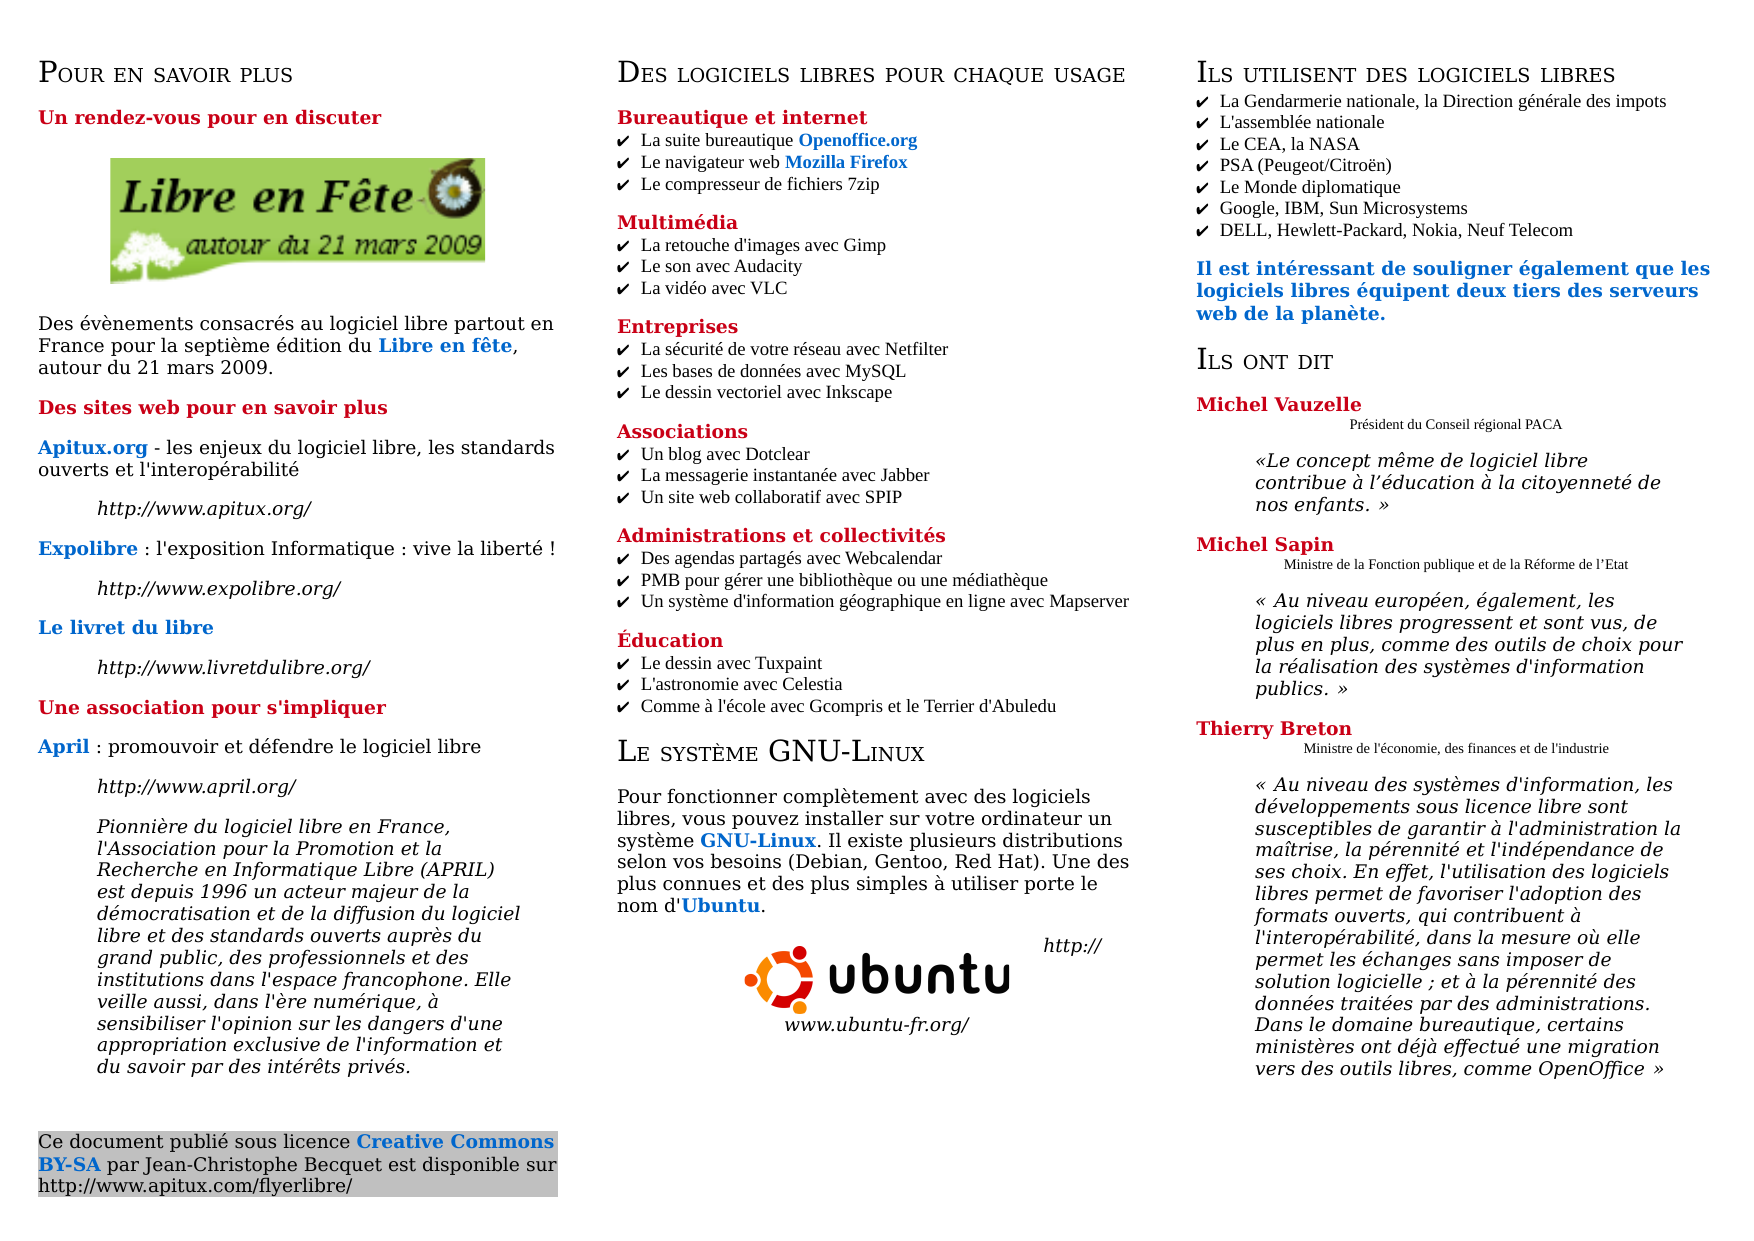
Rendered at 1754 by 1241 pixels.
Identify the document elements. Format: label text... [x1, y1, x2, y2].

subtitle Michel Vauzelle [1196, 394, 1716, 416]
text Le livret du libre [38, 617, 558, 639]
list Des agendas partagés avec Webcalendar [617, 547, 1137, 569]
text http://www.apitux.org/ [97, 498, 528, 520]
list Le son avec Audacity [617, 255, 1137, 277]
subtitle Associations [617, 421, 1137, 443]
subtitle Éducation [617, 629, 1137, 652]
subtitle Ils utilisent des logiciels libres [1196, 56, 1716, 89]
list Le dessin vectoriel avec Inkscape [617, 381, 1137, 403]
list PMB pour gérer une bibliothèque ou une médiathèque [617, 569, 1137, 590]
list PSA (Peugeot/Citroën) [1196, 154, 1716, 176]
subtitle Multimédia [617, 212, 1137, 234]
text http://www.livretdulibre.org/ [97, 657, 528, 679]
list La retouche d'images avec Gimp [617, 234, 1137, 255]
list La messagerie instantanée avec Jabber [617, 464, 1137, 486]
text « Au niveau européen, également, les logiciels libres progressent et sont vus, de plus en plus, comme des outils de choix pour la réalisation des systèmes d'information publics. » [1255, 590, 1687, 699]
text http://www.april.org/ [97, 776, 528, 798]
list Un blog avec Dotclear [617, 443, 1137, 464]
text http://www.ubuntu-fr.org/ [617, 935, 1137, 1036]
list La sécurité de votre réseau avec Netfilter [617, 338, 1137, 360]
subtitle Ils ont dit [1196, 342, 1716, 376]
picture [744, 946, 1010, 1014]
subtitle Thierry Breton [1196, 717, 1716, 739]
text April : promouvoir et défendre le logiciel libre [38, 736, 558, 758]
list L'astronomie avec Celestia [617, 673, 1137, 695]
picture [110, 158, 486, 284]
subtitle Entreprises [617, 316, 1137, 338]
list Google, IBM, Sun Microsystems [1196, 197, 1716, 219]
list Comme à l'école avec Gcompris et le Terrier d'Abuledu [617, 695, 1137, 716]
subtitle Michel Sapin [1196, 534, 1716, 556]
list Le dessin avec Tuxpaint [617, 652, 1137, 673]
subtitle Président du Conseil régional PACA [1196, 416, 1716, 433]
subtitle Des sites web pour en savoir plus [38, 397, 558, 419]
list La vidéo avec VLC [617, 277, 1137, 298]
subtitle Bureautique et internet [617, 107, 1137, 129]
subtitle Pour en savoir plus [38, 56, 558, 89]
list La Gendarmerie nationale, la Direction générale des impots [1196, 89, 1716, 111]
list La suite bureautique Openoffice.org [617, 129, 1137, 151]
text « Au niveau des systèmes d'information, les développements sous licence libre sont susceptibles de garantir à l'administration la maîtrise, la pérennité et l'indépendance de ses choix. En effet, l'utilisation des logiciels libres permet de favoriser l'adoption des formats ouverts, qui contribuent à l'interopérabilité, dans la mesure où elle permet les échanges sans imposer de solution logicielle ; et à la pérennité des données traitées par des administrations. Dans le domaine bureautique, certains ministères ont déjà effectué une migration vers des outils libres, comme OpenOffice » [1255, 774, 1687, 1080]
text http://www.expolibre.org/ [97, 578, 528, 599]
list Un site web collaboratif avec SPIP [617, 486, 1137, 507]
subtitle Un rendez-vous pour en discuter [38, 107, 558, 129]
text Il est intéressant de souligner également que les logiciels libres équipent deux tiers des serveurs web de la planète. [1196, 258, 1716, 324]
list L'assemblée nationale [1196, 111, 1716, 133]
subtitle Administrations et collectivités [617, 525, 1137, 547]
list Les bases de données avec MySQL [617, 360, 1137, 381]
subtitle Des logiciels libres pour chaque usage [617, 56, 1137, 89]
subtitle Une association pour s'impliquer [38, 697, 558, 719]
list Le CEA, la NASA [1196, 133, 1716, 154]
list DELL, Hewlett-Packard, Nokia, Neuf Telecom [1196, 219, 1716, 240]
list Le navigateur web Mozilla Firefox [617, 151, 1137, 172]
subtitle Le système GNU-Linux [617, 734, 1137, 768]
text Des évènements consacrés au logiciel libre partout en France pour la septième édition du Libre en fête, autour du 21 mars 2009. [38, 147, 558, 379]
subtitle Ministre de la Fonction publique et de la Réforme de l’Etat [1196, 556, 1716, 572]
subtitle Ministre de l'économie, des finances et de l'industrie [1196, 739, 1716, 756]
text Pionnière du logiciel libre en France, l'Association pour la Promotion et la Recherche en Informatique Libre (APRIL) est depuis 1996 un acteur majeur de la démocratisation et de la diffusion du logiciel libre et des standards ouverts auprès du grand public, des professionnels et des institutions dans l'espace francophone. Elle veille aussi, dans l'ère numérique, à sensibiliser l'opinion sur les dangers d'une appropriation exclusive de l'information et du savoir par des intérêts privés. [97, 816, 528, 1078]
text Pour fonctionner complètement avec des logiciels libres, vous pouvez installer sur votre ordinateur un système GNU-Linux. Il existe plusieurs distributions selon vos besoins (Debian, Gentoo, Red Hat). Une des plus connues et des plus simples à utiliser porte le nom d'Ubuntu. [617, 786, 1137, 917]
text «Le concept même de logiciel libre contribue à l’éducation à la citoyenneté de nos enfants. » [1255, 450, 1687, 516]
text Expolibre : l'exposition Informatique : vive la liberté ! [38, 538, 558, 560]
list Un système d'information géographique en ligne avec Mapserver [617, 590, 1137, 612]
text Ce document publié sous licence Creative Commons BY-SA par Jean-Christophe Becquet est disponible sur http://www.apitux.com/flyerlibre/ [38, 1131, 558, 1197]
list Le compresseur de fichiers 7zip [617, 172, 1137, 194]
text Apitux.org - les enjeux du logiciel libre, les standards ouverts et l'interopérabilité [38, 437, 558, 481]
list Le Monde diplomatique [1196, 176, 1716, 197]
